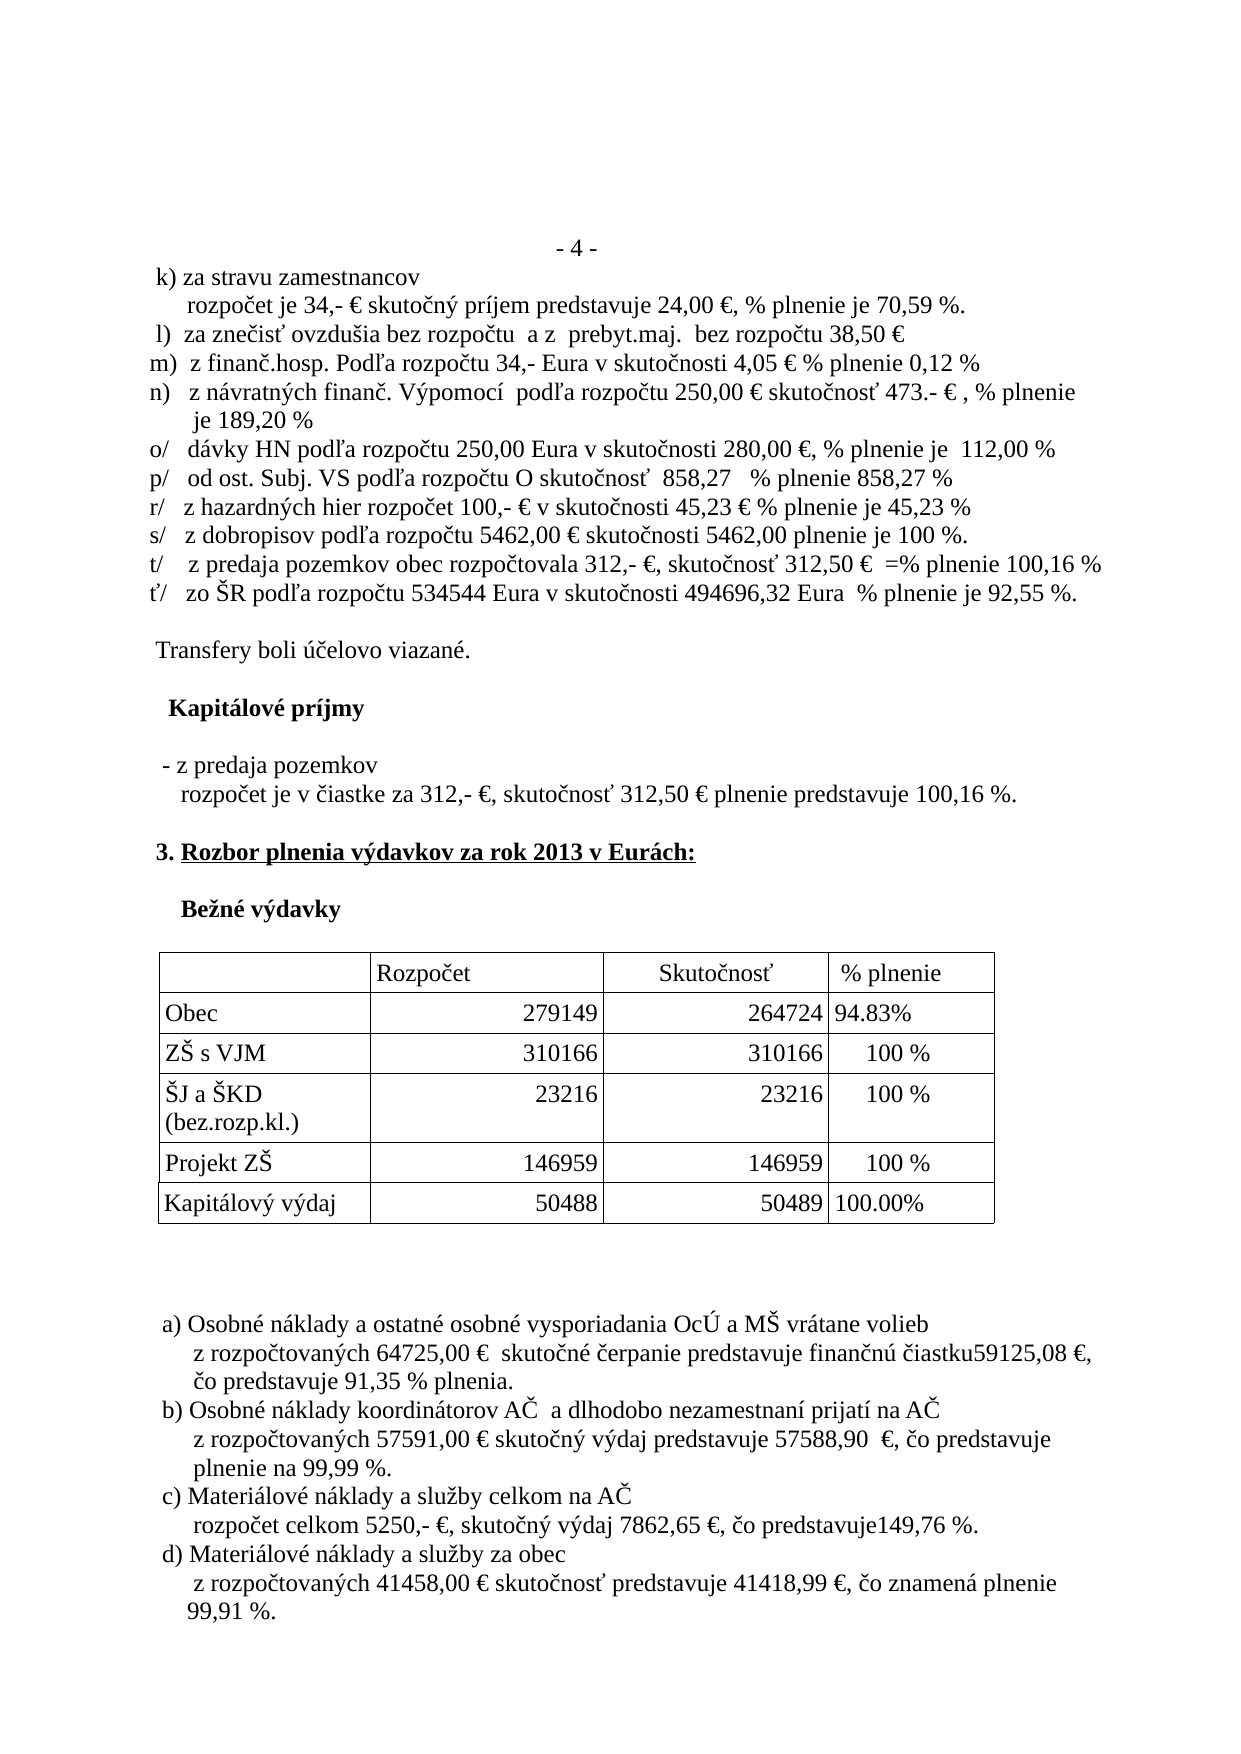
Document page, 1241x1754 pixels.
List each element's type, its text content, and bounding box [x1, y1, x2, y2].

table_cell Obec [160, 993, 370, 1032]
table_header 100,00% [829, 1183, 994, 1223]
text Kapitálové príjmy [118, 693, 1122, 722]
text s/ z dobropisov podľa rozpočtu 5462,00 € skutočnosti 5462,00 plnenie je 100 %. [118, 521, 1122, 549]
table_header % plnenie [829, 953, 994, 992]
text čo predstavuje 91,35 % plnenia. [118, 1366, 1122, 1395]
text c) Materiálové náklady a služby celkom na AČ [118, 1481, 1122, 1510]
table_header 50488 [371, 1183, 603, 1223]
table_cell 146959 [371, 1143, 603, 1182]
text d) Materiálové náklady a služby za obec [118, 1539, 1122, 1568]
text je 189,20 % [118, 406, 1122, 434]
text ť/ zo ŠR podľa rozpočtu 534544 Eura v skutočnosti 494696,32 Eura % plnenie je 92,55 %. [118, 578, 1122, 607]
text z rozpočtovaných 57591,00 € skutočný výdaj predstavuje 57588,90 €, čo predstavuje [118, 1424, 1122, 1453]
text l) za znečisť ovzdušia bez rozpočtu a z prebyt.maj. bez rozpočtu 38,50 € [118, 319, 1122, 348]
table_header Skutočnosť [604, 953, 828, 992]
table_cell ZŠ s VJM [160, 1034, 370, 1073]
text z rozpočtovaných 41458,00 € skutočnosť predstavuje 41418,99 €, čo znamená plnenie [118, 1568, 1122, 1596]
text plnenie na 99,99 %. [118, 1453, 1122, 1481]
table_cell 23216 [371, 1074, 603, 1142]
text k) za stravu zamestnancov [118, 262, 1122, 291]
text 3. Rozbor plnenia výdavkov za rok 2013 v Eurách: [118, 837, 1122, 866]
table_cell 310166 [371, 1034, 603, 1073]
table_header Rozpočet [371, 953, 603, 992]
text z rozpočtovaných 64725,00 € skutočné čerpanie predstavuje finančnú čiastku59125,08 €, [118, 1338, 1122, 1366]
text 99,91 %. [118, 1596, 1122, 1625]
text rozpočet celkom 5250,- €, skutočný výdaj 7862,65 €, čo predstavuje149,76 %. [118, 1510, 1122, 1539]
table_cell 146959 [604, 1143, 828, 1182]
table_cell 310166 [604, 1034, 828, 1073]
table_cell Projekt ZŠ [160, 1143, 370, 1182]
text t/ z predaja pozemkov obec rozpočtovala 312,- €, skutočnosť 312,50 € =% plnenie 100,16 % [118, 549, 1122, 578]
table_cell 100 % [829, 1034, 994, 1073]
table_cell 100 % [829, 1143, 994, 1182]
table_header 50489 [604, 1183, 828, 1223]
text Transfery boli účelovo viazané. [118, 636, 1122, 664]
text - z predaja pozemkov [118, 751, 1122, 779]
table_header [160, 953, 370, 992]
table_cell 264724 [604, 993, 828, 1032]
text b) Osobné náklady koordinátorov AČ a dlhodobo nezamestnaní prijatí na AČ [118, 1395, 1122, 1424]
table_cell 94,83% [829, 993, 994, 1032]
text Bežné výdavky [118, 894, 1122, 923]
table_header Kapitálový výdaj [159, 1183, 370, 1223]
table_cell 279149 [371, 993, 603, 1032]
table_cell 100 % [829, 1074, 994, 1142]
text p/ od ost. Subj. VS podľa rozpočtu O skutočnosť 858,27 % plnenie 858,27 % [118, 463, 1122, 492]
table_cell 23216 [604, 1074, 828, 1142]
table_cell ŠJ a ŠKD (bez.rozp.kl.) [160, 1074, 370, 1142]
text o/ dávky HN podľa rozpočtu 250,00 Eura v skutočnosti 280,00 €, % plnenie je 112,00 % [118, 434, 1122, 463]
text r/ z hazardných hier rozpočet 100,- € v skutočnosti 45,23 € % plnenie je 45,23 % [118, 492, 1122, 521]
text - 4 - [118, 233, 1122, 262]
text a) Osobné náklady a ostatné osobné vysporiadania OcÚ a MŠ vrátane volieb [118, 1309, 1122, 1338]
text rozpočet je v čiastke za 312,- €, skutočnosť 312,50 € plnenie predstavuje 100,16 %. [118, 779, 1122, 808]
text m) z finanč.hosp. Podľa rozpočtu 34,- Eura v skutočnosti 4,05 € % plnenie 0,12 % [118, 348, 1122, 377]
text rozpočet je 34,- € skutočný príjem predstavuje 24,00 €, % plnenie je 70,59 %. [118, 291, 1122, 319]
text n) z návratných finanč. Výpomocí podľa rozpočtu 250,00 € skutočnosť 473.- € , % plnenie [118, 377, 1122, 406]
